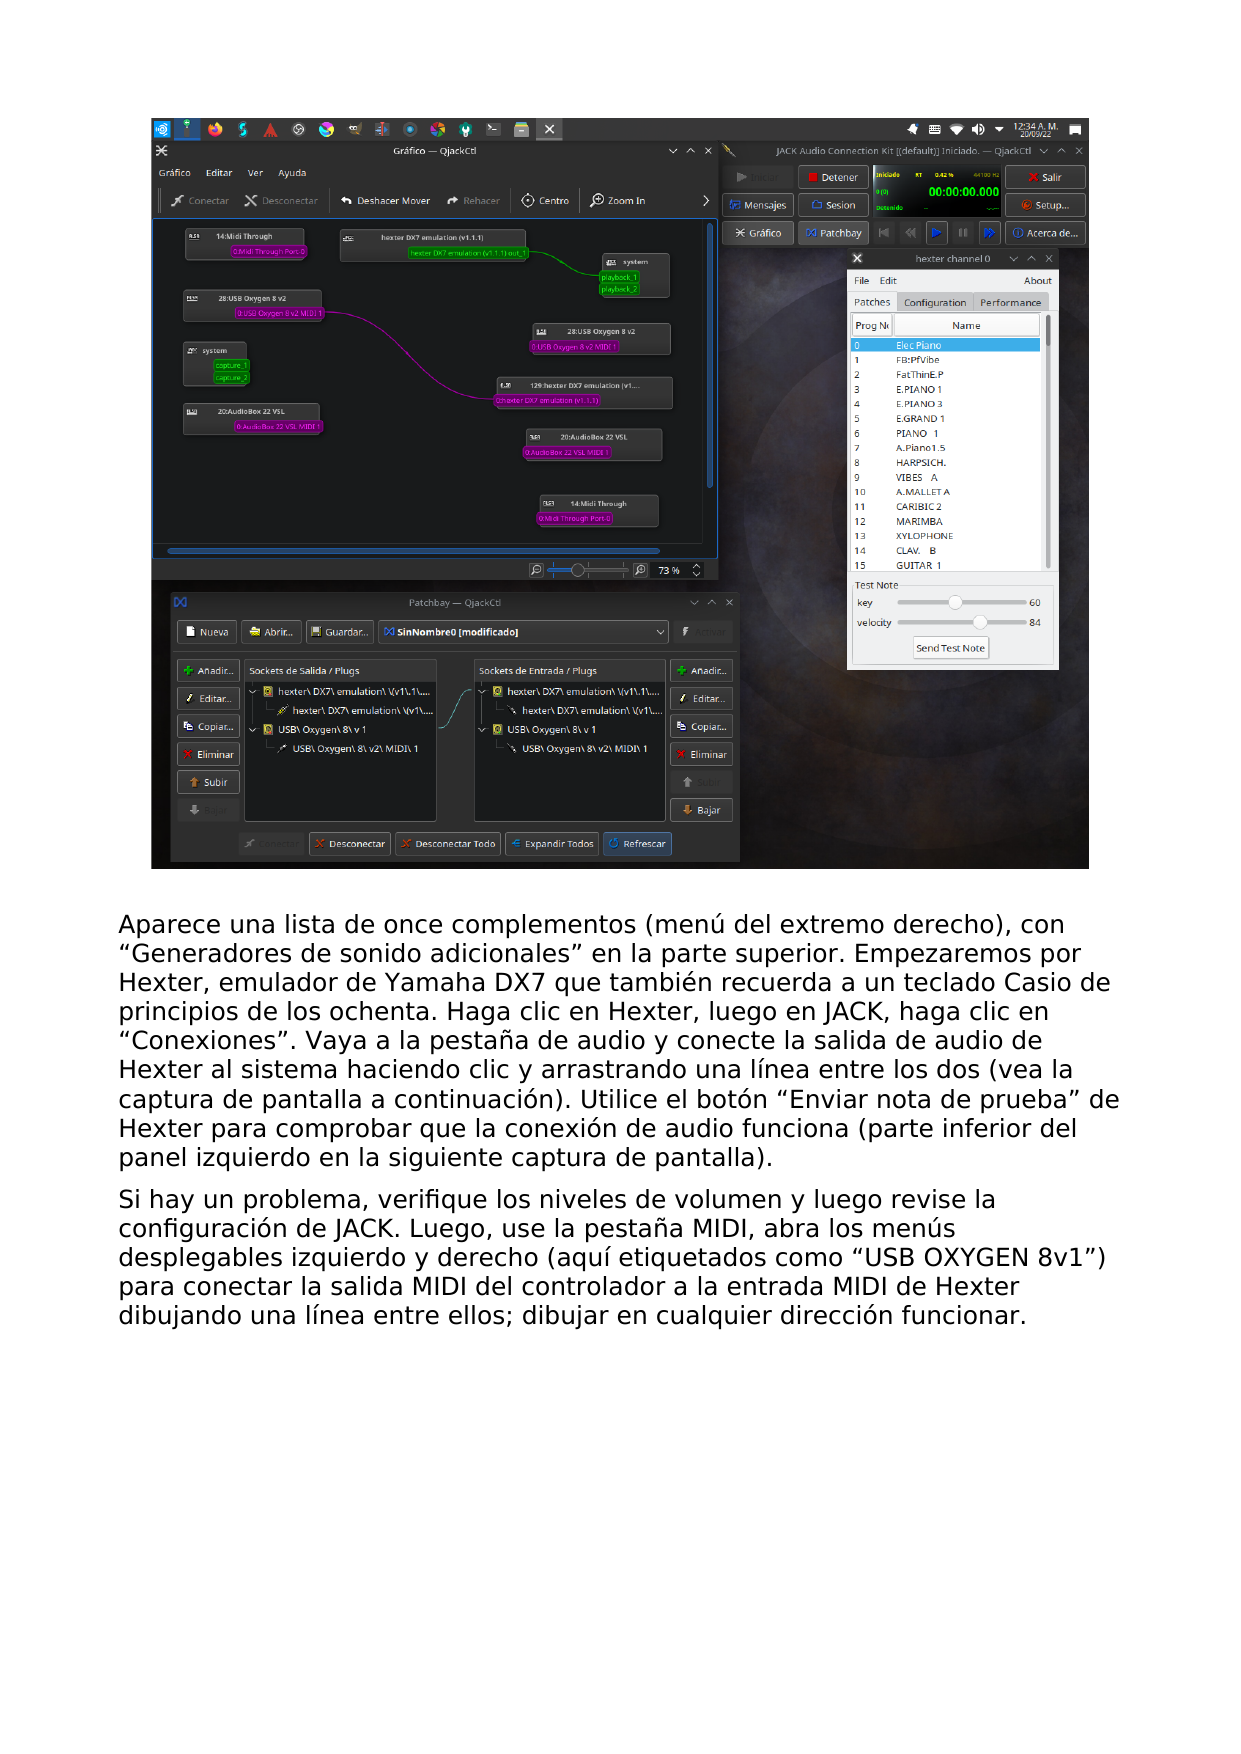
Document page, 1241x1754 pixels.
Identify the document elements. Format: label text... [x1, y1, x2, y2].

picture [151, 118, 1089, 869]
text Si hay un problema, verifique los niveles de volumen y luego revise la configuración de JACK. Luego, use la pestaña MIDI, abra los menús desplegables izquierdo y derecho (aquí etiquetados como “USB OXYGEN 8v1”) para conectar la salida MIDI del controlador a la entrada MIDI de Hexter dibujando una línea entre ellos; dibujar en cualquier dirección funcionar. [118, 1185, 1122, 1331]
text Aparece una lista de once complementos (menú del extremo derecho), con “Generadores de sonido adicionales” en la parte superior. Empezaremos por Hexter, emulador de Yamaha DX7 que también recuerda a un teclado Casio de principios de los ochenta. Haga clic en Hexter, luego en JACK, haga clic en “Conexiones”. Vaya a la pestaña de audio y conecte la salida de audio de Hexter al sistema haciendo clic y arrastrando una línea entre los dos (vea la captura de pantalla a continuación). Utilice el botón “Enviar nota de prueba” de Hexter para comprobar que la conexión de audio funciona (parte inferior del panel izquierdo en la siguiente captura de pantalla). [118, 910, 1122, 1172]
